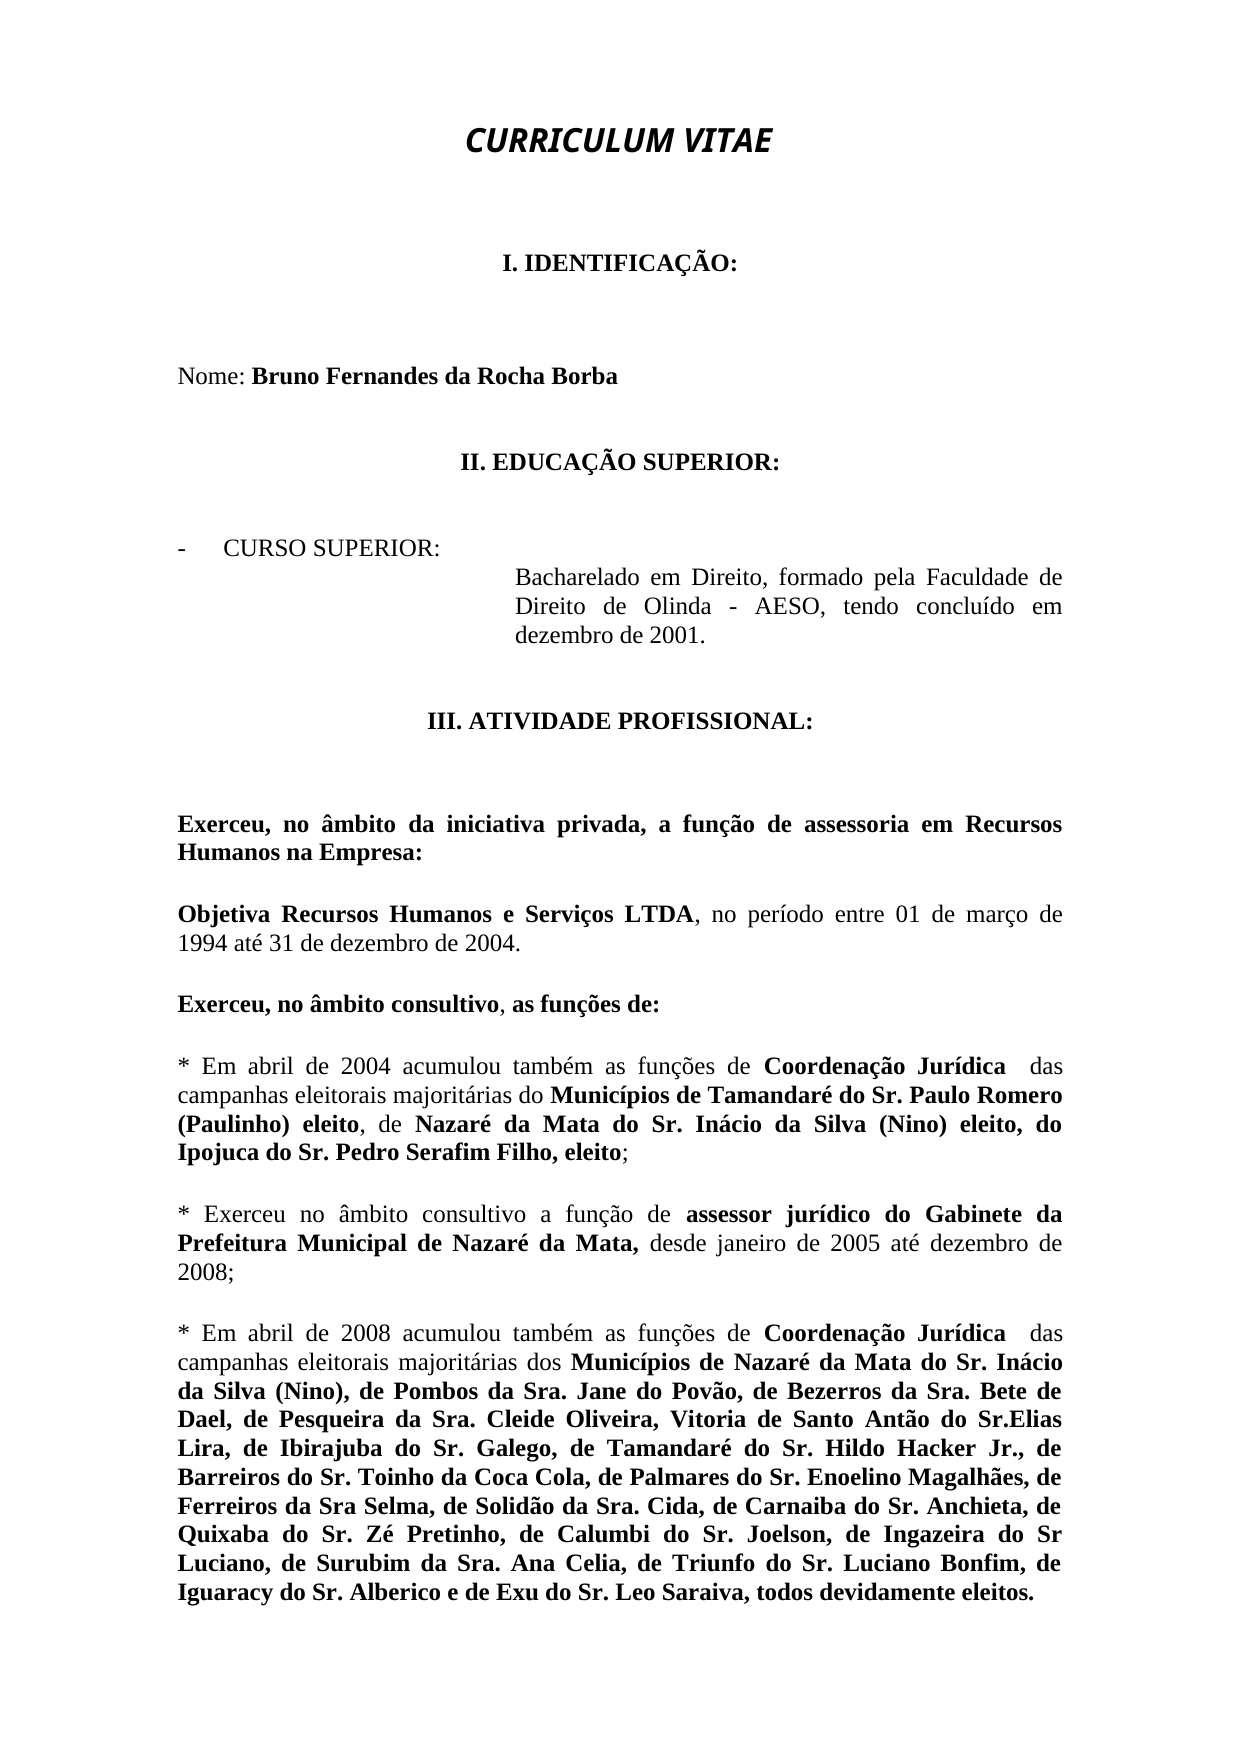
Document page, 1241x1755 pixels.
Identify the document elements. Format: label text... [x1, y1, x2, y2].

text - CURSO SUPERIOR: [177, 533, 1063, 562]
text CURRICULUM VITAE [177, 112, 1063, 162]
text * Exerceu no âmbito consultivo a função de assessor jurídico do Gabinete da Prefeitura Municipal de Nazaré da Mata, desde janeiro de 2005 até dezembro de 2008; [177, 1199, 1063, 1285]
text III. ATIVIDADE PROFISSIONAL: [177, 706, 1063, 735]
text Objetiva Recursos Humanos e Serviços LTDA, no período entre 01 de março de 1994 até 31 de dezembro de 2004. [177, 899, 1063, 957]
text II. EDUCAÇÃO SUPERIOR: [177, 447, 1063, 476]
text Nome: Bruno Fernandes da Rocha Borba [177, 352, 1063, 390]
text Exerceu, no âmbito consultivo, as funções de: [177, 989, 1063, 1018]
text I. IDENTIFICAÇÃO: [177, 248, 1063, 277]
text Exerceu, no âmbito da iniciativa privada, a função de assessoria em Recursos Humanos na Empresa: [177, 809, 1063, 866]
text Bacharelado em Direito, formado pela Faculdade de Direito de Olinda - AESO, tendo concluído em dezembro de 2001. [515, 562, 1063, 648]
text * Em abril de 2004 acumulou também as funções de Coordenação Jurídica das campanhas eleitorais majoritárias do Municípios de Tamandaré do Sr. Paulo Romero (Paulinho) eleito, de Nazaré da Mata do Sr. Inácio da Silva (Nino) eleito, do Ipojuca do Sr. Pedro Serafim Filho, eleito; [177, 1051, 1063, 1166]
text * Em abril de 2008 acumulou também as funções de Coordenação Jurídica das campanhas eleitorais majoritárias dos Municípios de Nazaré da Mata do Sr. Inácio da Silva (Nino), de Pombos da Sra. Jane do Povão, de Bezerros da Sra. Bete de Dael, de Pesqueira da Sra. Cleide Oliveira, Vitoria de Santo Antão do Sr.Elias Lira, de Ibirajuba do Sr. Galego, de Tamandaré do Sr. Hildo Hacker Jr., de Barreiros do Sr. Toinho da Coca Cola, de Palmares do Sr. Enoelino Magalhães, de Ferreiros da Sra Selma, de Solidão da Sra. Cida, de Carnaiba do Sr. Anchieta, de Quixaba do Sr. Zé Pretinho, de Calumbi do Sr. Joelson, de Ingazeira do Sr Luciano, de Surubim da Sra. Ana Celia, de Triunfo do Sr. Luciano Bonfim, de Iguaracy do Sr. Alberico e de Exu do Sr. Leo Saraiva, todos devidamente eleitos. [177, 1318, 1063, 1606]
